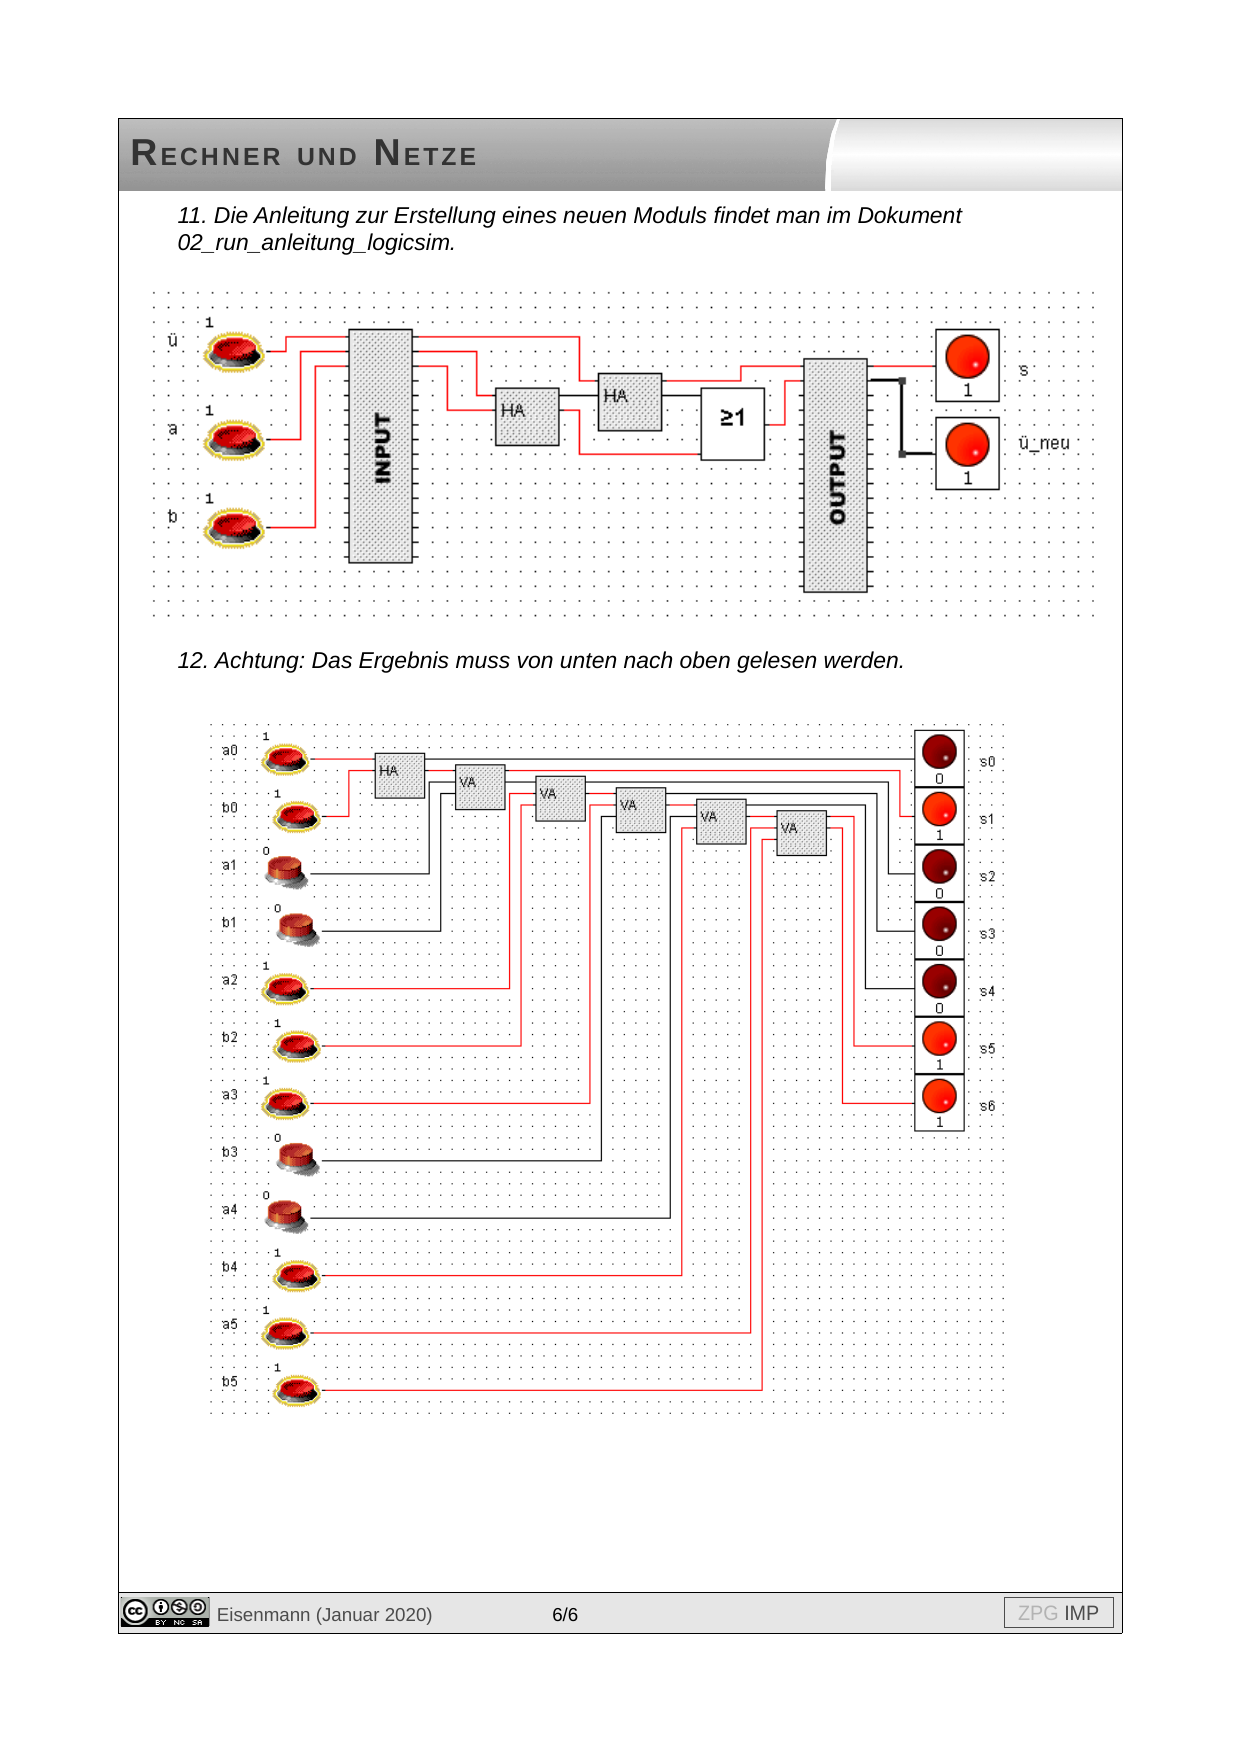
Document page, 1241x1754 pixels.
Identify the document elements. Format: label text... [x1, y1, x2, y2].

picture [119, 119, 1122, 191]
picture [120, 1597, 210, 1627]
picture [149, 285, 1094, 621]
list 11. Die Anleitung zur Erstellung eines neuen Moduls findet man im Dokument 02_run_anleitung_logicsim. 12. Achtung: Das Ergebnis muss von unten nach oben gelesen werden. [148, 202, 1092, 1448]
picture [206, 723, 1005, 1422]
